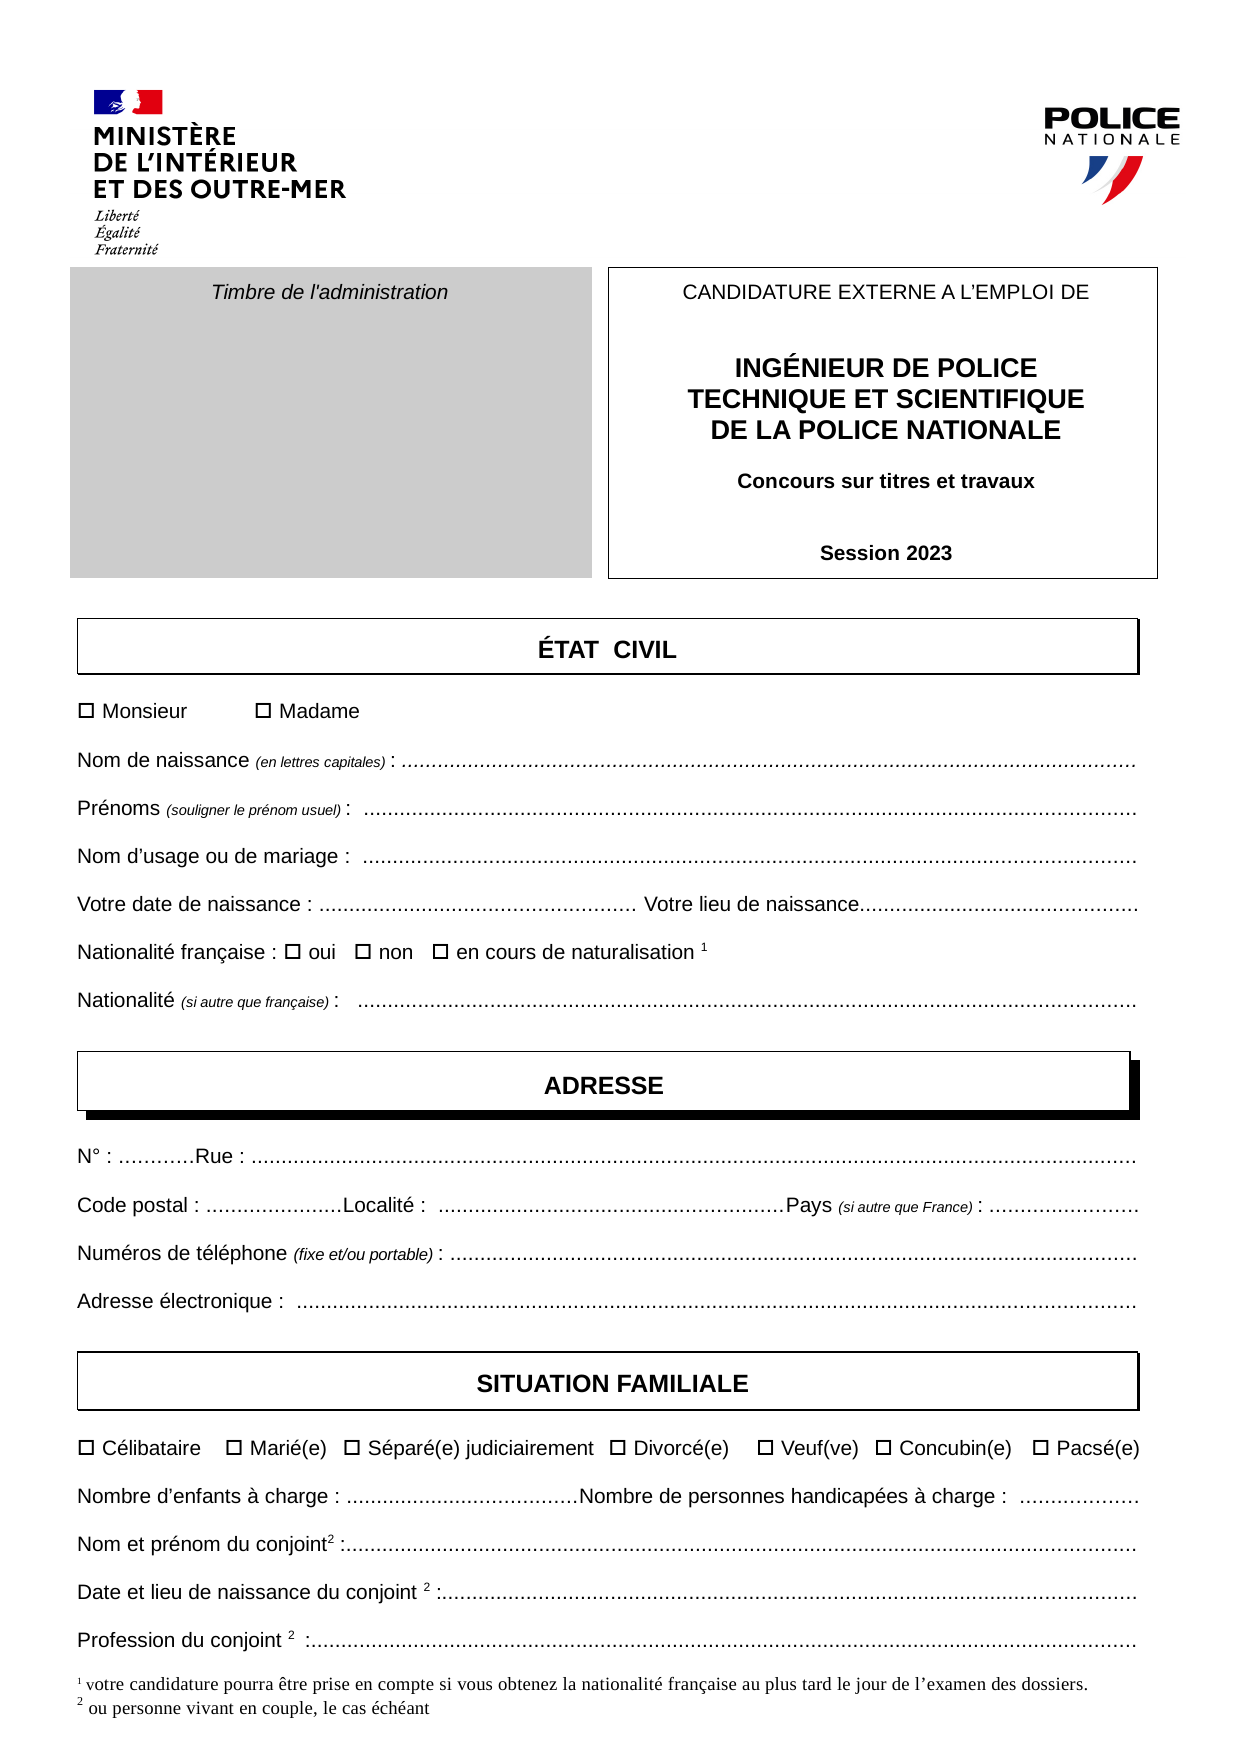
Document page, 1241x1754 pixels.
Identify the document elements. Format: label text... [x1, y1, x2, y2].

text Date et lieu de naissance du conjoint 2 : [77, 1580, 1181, 1604]
text Nombre d’enfants à charge : Nombre de personnes handicapées à charge : [77, 1483, 1181, 1508]
text N° : Rue : [77, 1144, 1181, 1168]
text Nom de naissance (en lettres capitales) : [77, 747, 1181, 772]
text Prénoms (souligner le prénom usuel) : [77, 796, 1181, 820]
subtitle ÉTAT CIVIL [78, 619, 1137, 673]
picture [69, 65, 1186, 258]
text votre candidature pourra être prise en compte si vous obtenez la nationalité française au plus tard le jour de l’examen des dossiers. [77, 1672, 1181, 1694]
text Code postal : Localité : Pays (si autre que France) : [77, 1193, 1181, 1217]
text  Monsieur  Madame [77, 699, 1181, 723]
text Adresse électronique : [77, 1289, 1181, 1313]
text Profession du conjoint 2 : [77, 1628, 1181, 1652]
text Nom et prénom du conjoint : [77, 1532, 1181, 1556]
subtitle ADRESSE [78, 1052, 1129, 1110]
table_header Timbre de l'administration [70, 267, 592, 578]
text Nationalité (si autre que française) : [77, 988, 1181, 1012]
table_header CANDIDATURE EXTERNE A L’EMPLOI DE INGÉNIEUR DE POLICE TECHNIQUE ET SCIENTIFIQUE DE LA POLICE NATIONALE Concours sur titres et travaux Session 2023 [609, 268, 1157, 578]
text Nationalité française :  oui  non  en cours de naturalisation [77, 940, 1181, 964]
subtitle SITUATION FAMILIALE [78, 1353, 1137, 1409]
text  Célibataire  Marié(e)  Séparé(e) judiciairement  Divorcé(e)  Veuf(ve)  Concubin(e)  Pacsé(e) [77, 1435, 1181, 1459]
text Votre date de naissance : Votre lieu de naissance [77, 892, 1181, 916]
text Nom d’usage ou de mariage : [77, 844, 1181, 868]
table_header [592, 267, 608, 578]
text ou personne vivant en couple, le cas échéant [77, 1694, 1181, 1718]
text Numéros de téléphone (fixe et/ou portable) : [77, 1241, 1181, 1265]
